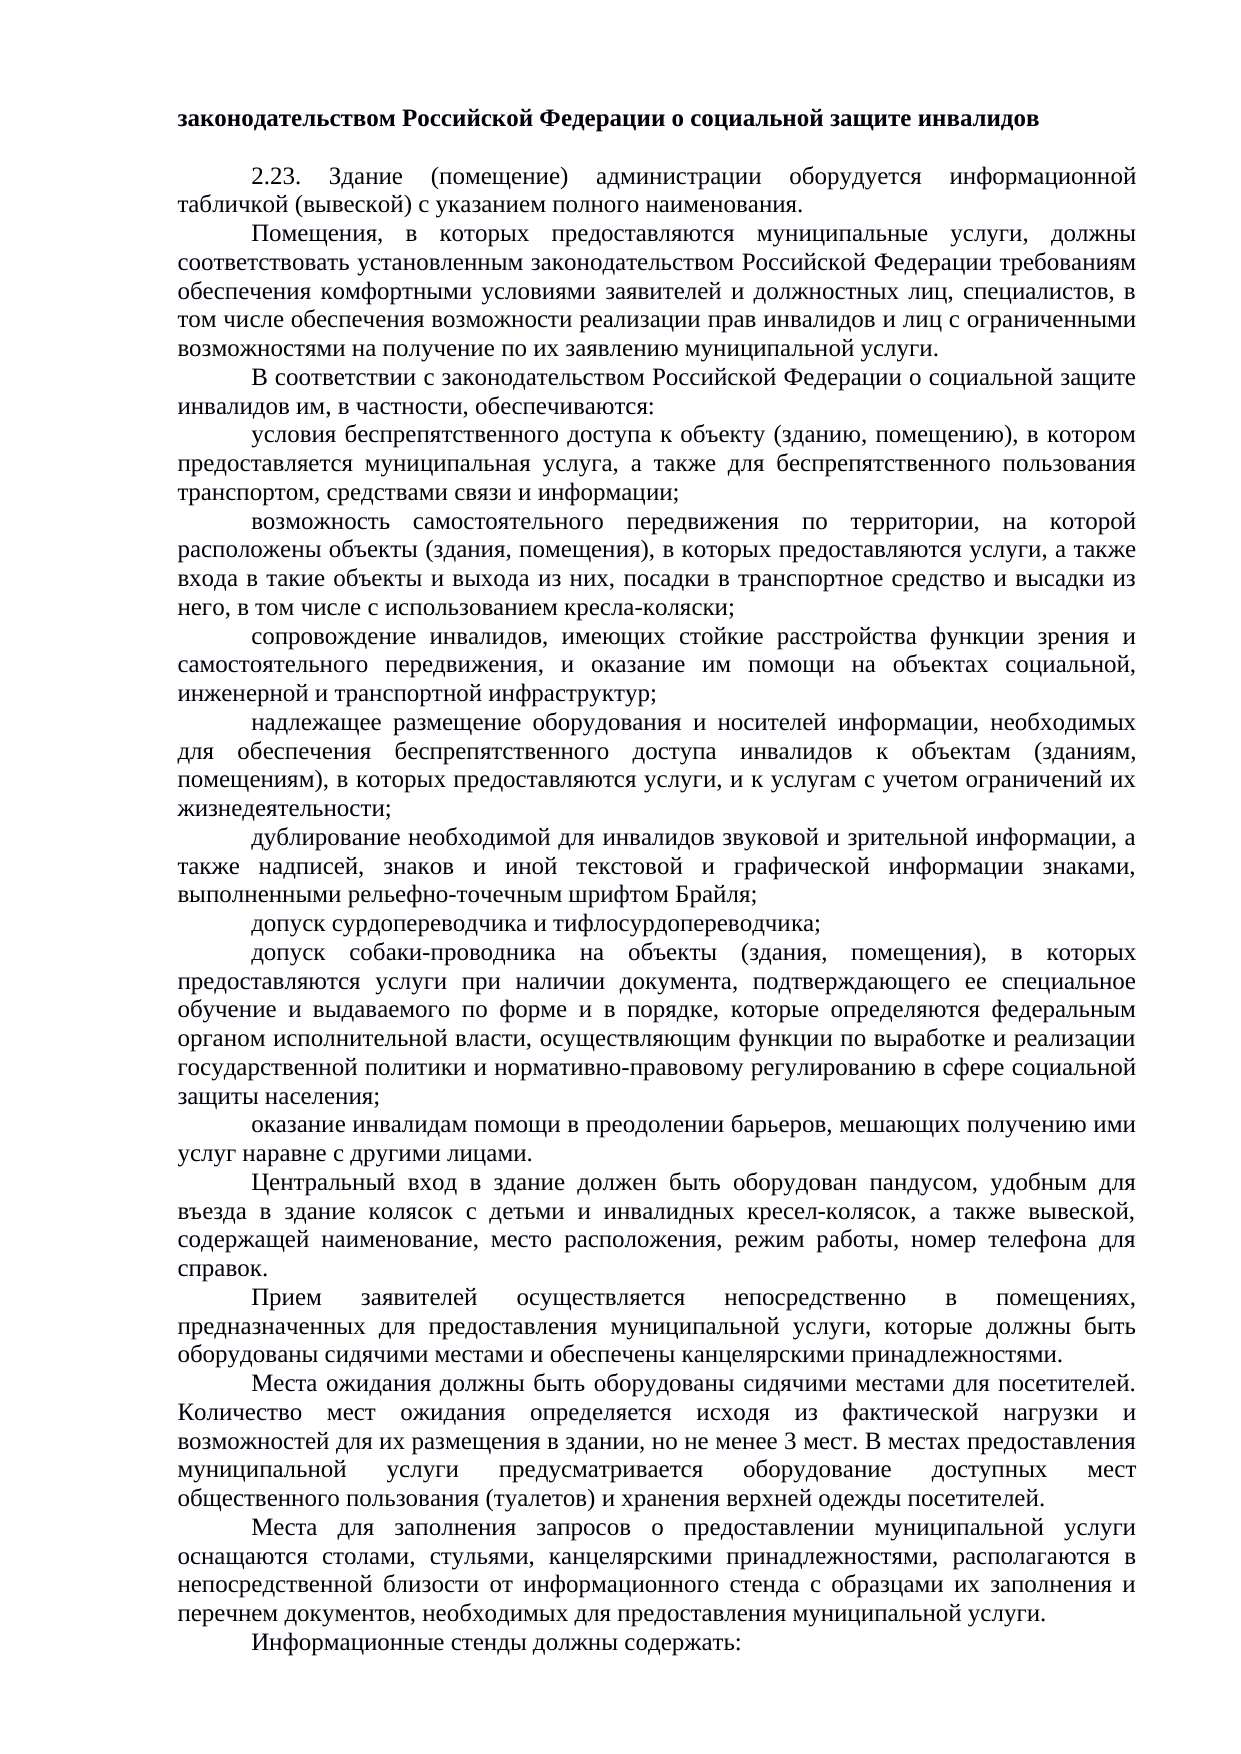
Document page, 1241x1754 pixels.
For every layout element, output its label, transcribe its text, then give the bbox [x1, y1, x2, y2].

text допуск сурдопереводчика и тифлосурдопереводчика; [177, 908, 1137, 937]
text возможность самостоятельного передвижения по территории, на которой расположены объекты (здания, помещения), в которых предоставляются услуги, а также входа в такие объекты и выхода из них, посадки в транспортное средство и высадки из него, в том числе с использованием кресла-коляски; [177, 506, 1137, 621]
text Центральный вход в здание должен быть оборудован пандусом, удобным для въезда в здание колясок с детьми и инвалидных кресел-колясок, а также вывеской, содержащей наименование, место расположения, режим работы, номер телефона для справок. [177, 1167, 1137, 1282]
text 2.23. Здание (помещение) администрации оборудуется информационной табличкой (вывеской) с указанием полного наименования. [177, 161, 1137, 218]
text допуск собаки-проводника на объекты (здания, помещения), в которых предоставляются услуги при наличии документа, подтверждающего ее специальное обучение и выдаваемого по форме и в порядке, которые определяются федеральным органом исполнительной власти, осуществляющим функции по выработке и реализации государственной политики и нормативно-правовому регулированию в сфере социальной защиты населения; [177, 937, 1137, 1109]
text Информационные стенды должны содержать: [177, 1627, 1137, 1656]
text условия беспрепятственного доступа к объекту (зданию, помещению), в котором предоставляется муниципальная услуга, а также для беспрепятственного пользования транспортом, средствами связи и информации; [177, 419, 1137, 506]
text оказание инвалидам помощи в преодолении барьеров, мешающих получению ими услуг наравне с другими лицами. [177, 1109, 1137, 1167]
text надлежащее размещение оборудования и носителей информации, необходимых для обеспечения беспрепятственного доступа инвалидов к объектам (зданиям, помещениям), в которых предоставляются услуги, и к услугам с учетом ограничений их жизнедеятельности; [177, 707, 1137, 822]
text Места для заполнения запросов о предоставлении муниципальной услуги оснащаются столами, стульями, канцелярскими принадлежностями, располагаются в непосредственной близости от информационного стенда с образцами их заполнения и перечнем документов, необходимых для предоставления муниципальной услуги. [177, 1512, 1137, 1627]
text сопровождение инвалидов, имеющих стойкие расстройства функции зрения и самостоятельного передвижения, и оказание им помощи на объектах социальной, инженерной и транспортной инфраструктур; [177, 621, 1137, 707]
text Места ожидания должны быть оборудованы сидячими местами для посетителей. Количество мест ожидания определяется исходя из фактической нагрузки и возможностей для их размещения в здании, но не менее 3 мест. В местах предоставления муниципальной услуги предусматривается оборудование доступных мест общественного пользования (туалетов) и хранения верхней одежды посетителей. [177, 1368, 1137, 1512]
text дублирование необходимой для инвалидов звуковой и зрительной информации, а также надписей, знаков и иной текстовой и графической информации знаками, выполненными рельефно-точечным шрифтом Брайля; [177, 822, 1137, 908]
text Помещения, в которых предоставляются муниципальные услуги, должны соответствовать установленным законодательством Российской Федерации требованиям обеспечения комфортными условиями заявителей и должностных лиц, специалистов, в том числе обеспечения возможности реализации прав инвалидов и лиц с ограниченными возможностями на получение по их заявлению муниципальной услуги. [177, 218, 1137, 362]
text Прием заявителей осуществляется непосредственно в помещениях, предназначенных для предоставления муниципальной услуги, которые должны быть оборудованы сидячими местами и обеспечены канцелярскими принадлежностями. [177, 1282, 1137, 1368]
text законодательством Российской Федерации о социальной защите инвалидов [177, 103, 1137, 132]
text В соответствии с законодательством Российской Федерации о социальной защите инвалидов им, в частности, обеспечиваются: [177, 362, 1137, 419]
